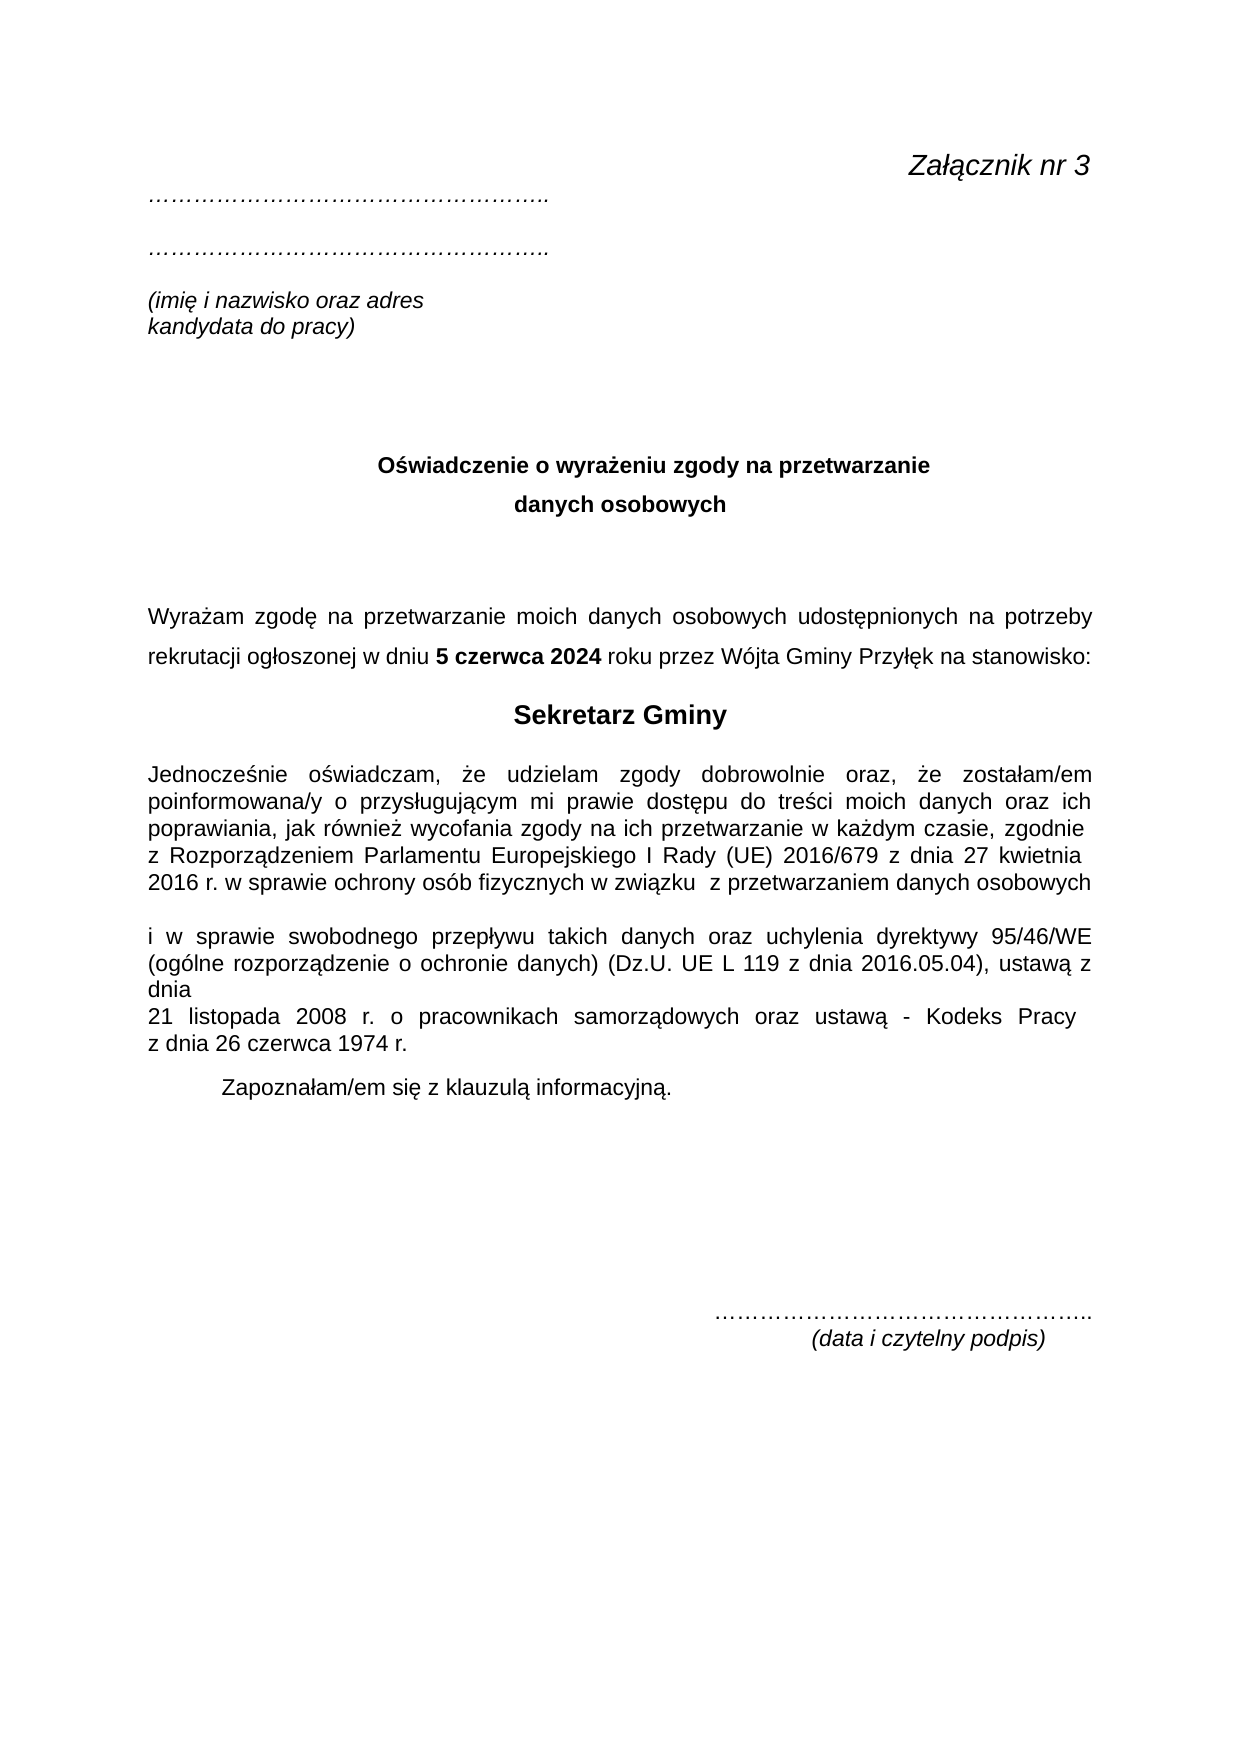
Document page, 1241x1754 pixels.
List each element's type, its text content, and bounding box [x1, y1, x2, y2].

text Sekretarz Gminy [148, 699, 1093, 730]
text (data i czytelny podpis) [148, 1325, 1093, 1351]
text ………………………………………….. [148, 1298, 1093, 1325]
text …………………………………………….. [148, 234, 1093, 260]
text Zapoznałam/em się z klauzulą informacyjną. [148, 1074, 1093, 1100]
text Jednocześnie oświadczam, że udzielam zgody dobrowolnie oraz, że zostałam/em poinformowana/y o przysługującym mi prawie dostępu do treści moich danych oraz ich poprawiania, jak również wycofania zgody na ich przetwarzanie w każdym czasie, zgodnie z Rozporządzeniem Parlamentu Europejskiego I Rady (UE) 2016/679 z dnia 27 kwietnia 2016 r. w sprawie ochrony osób fizycznych w związku z przetwarzaniem danych osobowych i w sprawie swobodnego przepływu takich danych oraz uchylenia dyrektywy 95/46/WE (ogólne rozporządzenie o ochronie danych) (Dz.U. UE L 119 z dnia 2016.05.04), ustawą z dnia 21 listopada 2008 r. o pracownikach samorządowych oraz ustawą - Kodeks Pracy z dnia 26 czerwca 1974 r. [148, 761, 1093, 1057]
text (imię i nazwisko oraz adres [148, 287, 1093, 313]
text kandydata do pracy) [148, 313, 1093, 339]
text Załącznik nr 3 [148, 148, 1093, 181]
text Oświadczenie o wyrażeniu zgody na przetwarzanie danych osobowych [148, 452, 1093, 517]
text Wyrażam zgodę na przetwarzanie moich danych osobowych udostępnionych na potrzeby rekrutacji ogłoszonej w dniu 5 czerwca 2024 roku przez Wójta Gminy Przyłęk na stanowisko: [148, 603, 1093, 669]
text …………………………………………….. [148, 181, 1093, 207]
